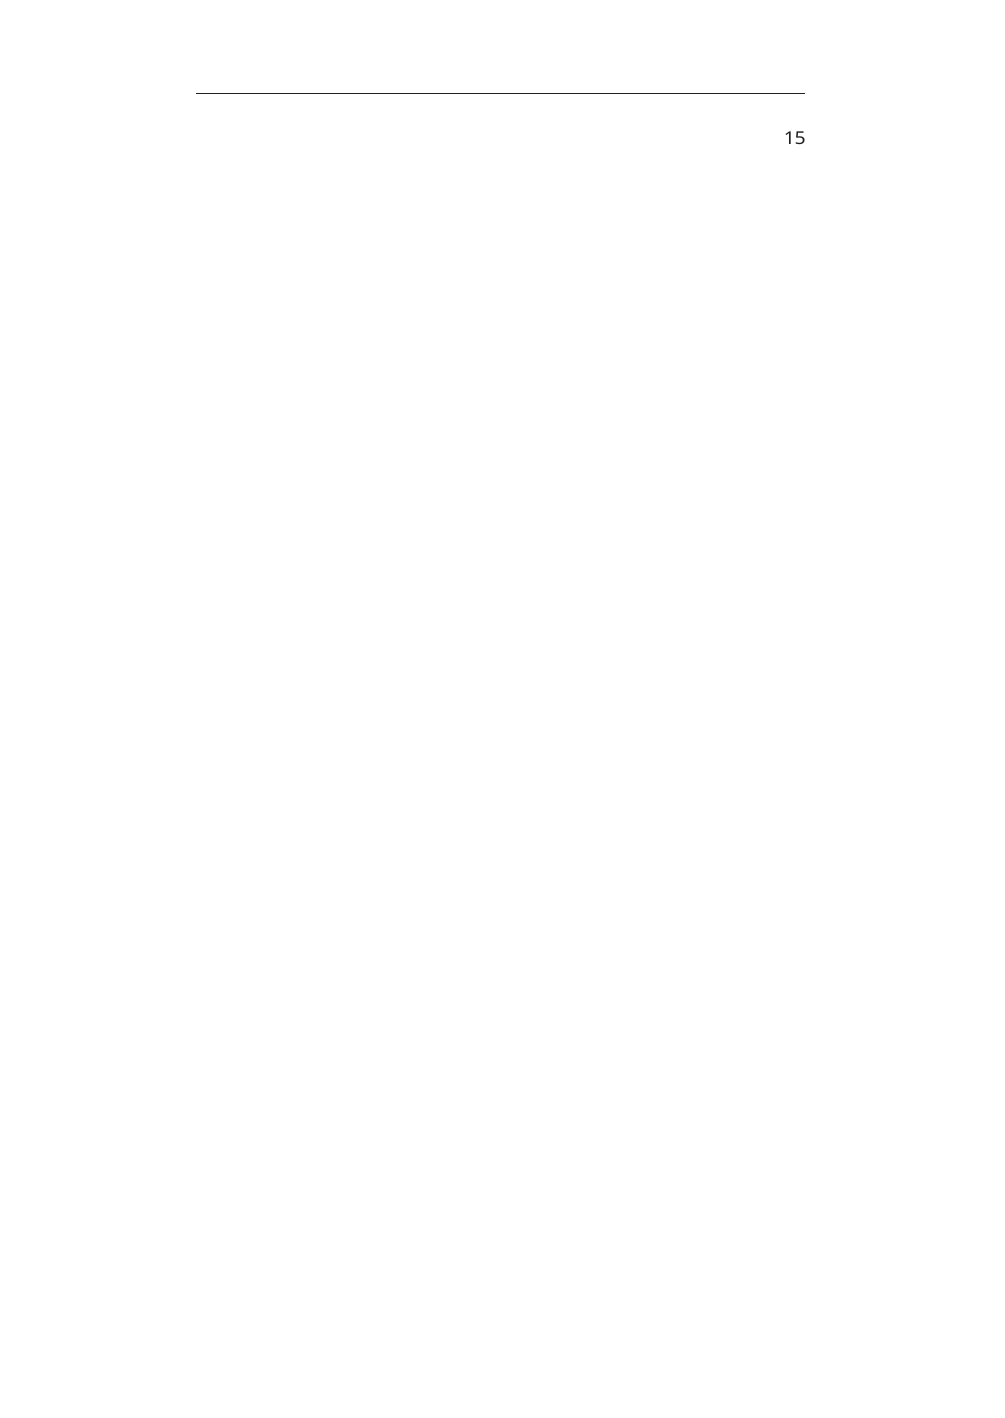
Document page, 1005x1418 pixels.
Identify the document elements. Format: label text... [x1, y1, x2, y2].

text 15 [362, 126, 806, 150]
